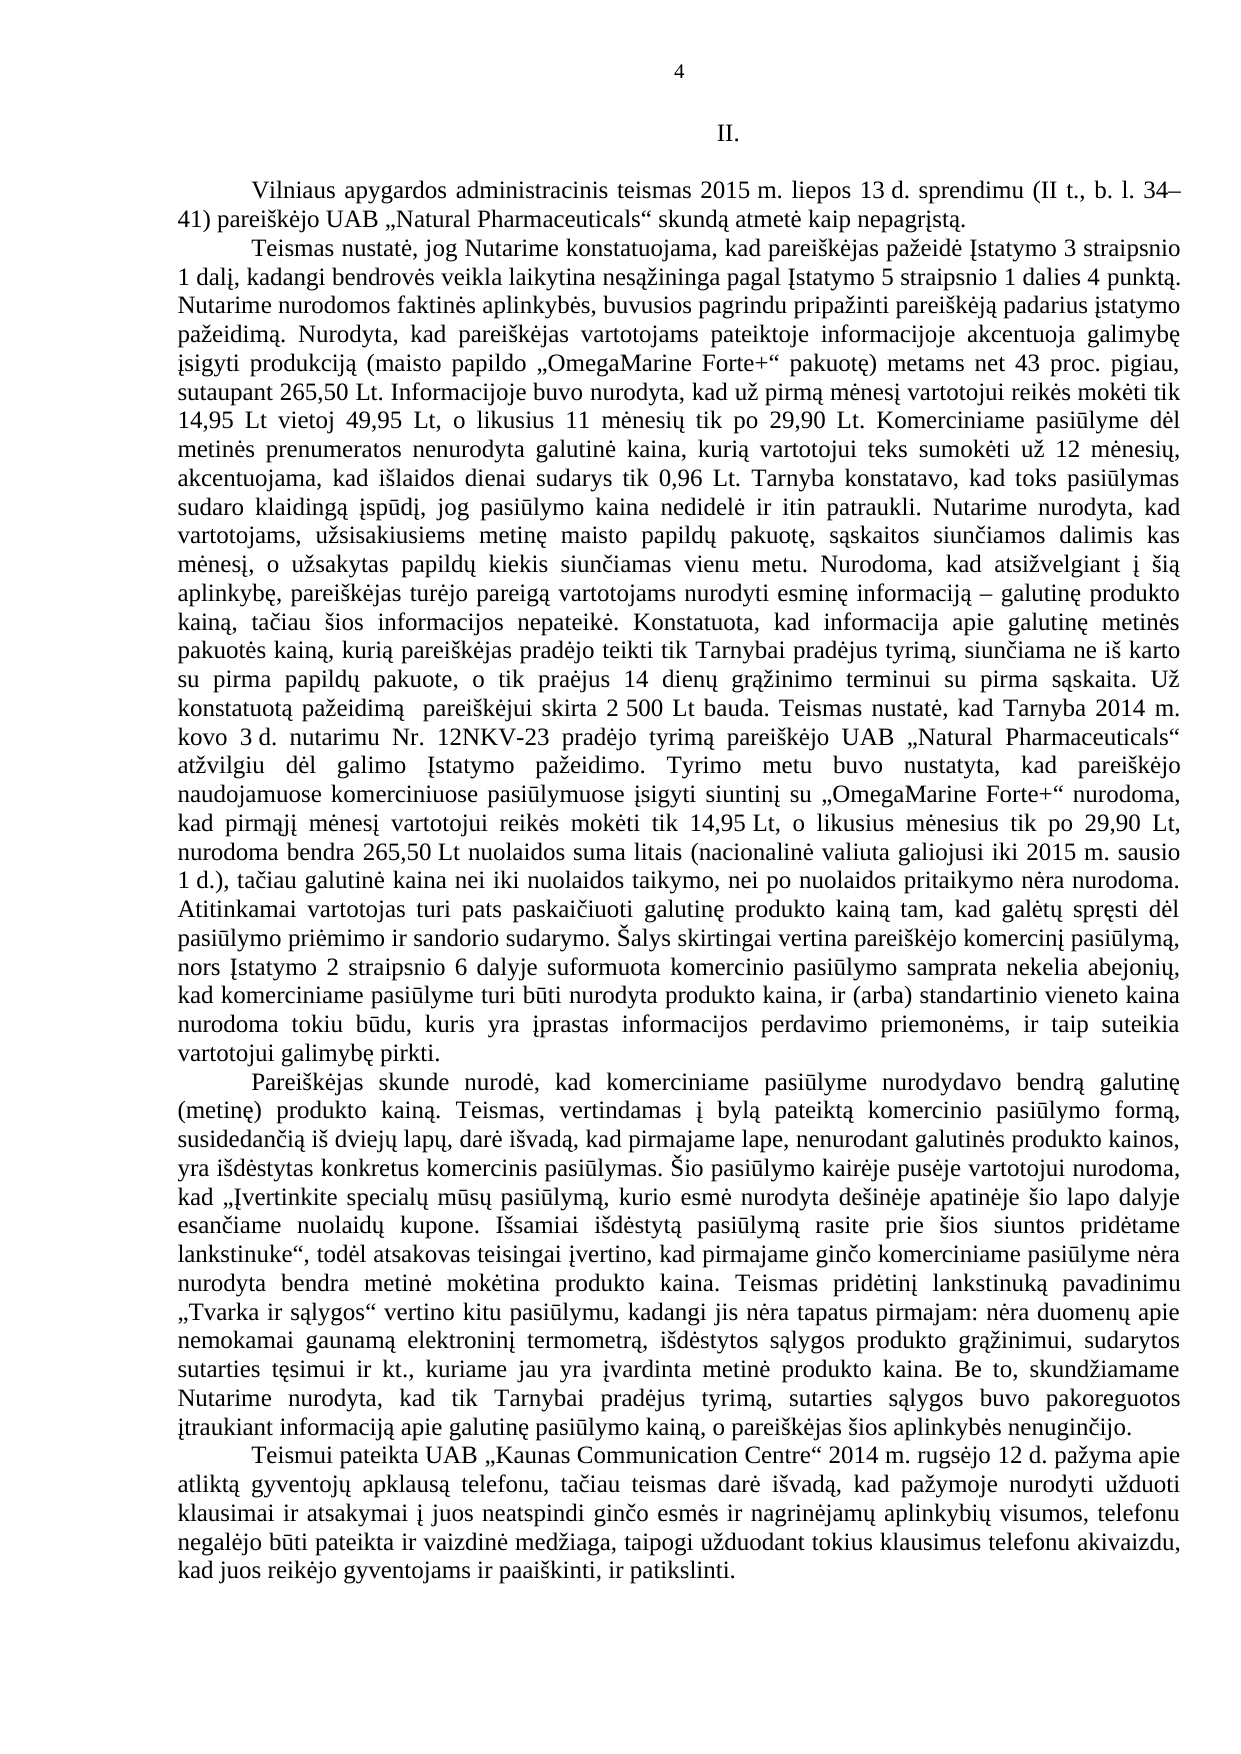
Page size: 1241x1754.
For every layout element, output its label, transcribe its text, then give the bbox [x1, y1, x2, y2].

text Pareiškėjas skunde nurodė, kad komerciniame pasiūlyme nurodydavo bendrą galutinę (metinę) produkto kainą. Teismas, vertindamas į bylą pateiktą komercinio pasiūlymo formą, susidedančią iš dviejų lapų, darė išvadą, kad pirmajame lape, nenurodant galutinės produkto kainos, yra išdėstytas konkretus komercinis pasiūlymas. Šio pasiūlymo kairėje pusėje vartotojui nurodoma, kad „Įvertinkite specialų mūsų pasiūlymą, kurio esmė nurodyta dešinėje apatinėje šio lapo dalyje esančiame nuolaidų kupone. Išsamiai išdėstytą pasiūlymą rasite prie šios siuntos pridėtame lankstinuke“, todėl atsakovas teisingai įvertino, kad pirmajame ginčo komerciniame pasiūlyme nėra nurodyta bendra metinė mokėtina produkto kaina. Teismas pridėtinį lankstinuką pavadinimu „Tvarka ir sąlygos“ vertino kitu pasiūlymu, kadangi jis nėra tapatus pirmajam: nėra duomenų apie nemokamai gaunamą elektroninį termometrą, išdėstytos sąlygos produkto grąžinimui, sudarytos sutarties tęsimui ir kt., kuriame jau yra įvardinta metinė produkto kaina. Be to, skundžiamame Nutarime nurodyta, kad tik Tarnybai pradėjus tyrimą, sutarties sąlygos buvo pakoreguotos įtraukiant informaciją apie galutinę pasiūlymo kainą, o pareiškėjas šios aplinkybės nenuginčijo. [177, 1067, 1181, 1441]
text Vilniaus apygardos administracinis teismas 2015 m. liepos 13 d. sprendimu (II t., b. l. 34–41) pareiškėjo UAB „Natural Pharmaceuticals“ skundą atmetė kaip nepagrįstą. [177, 176, 1181, 233]
text Teismas nustatė, jog Nutarime konstatuojama, kad pareiškėjas pažeidė Įstatymo 3 straipsnio 1 dalį, kadangi bendrovės veikla laikytina nesąžininga pagal Įstatymo 5 straipsnio 1 dalies 4 punktą. Nutarime nurodomos faktinės aplinkybės, buvusios pagrindu pripažinti pareiškėją padarius įstatymo pažeidimą. Nurodyta, kad pareiškėjas vartotojams pateiktoje informacijoje akcentuoja galimybę įsigyti produkciją (maisto papildo „OmegaMarine Forte+“ pakuotę) metams net 43 proc. pigiau, sutaupant 265,50 Lt. Informacijoje buvo nurodyta, kad už pirmą mėnesį vartotojui reikės mokėti tik 14,95 Lt vietoj 49,95 Lt, o likusius 11 mėnesių tik po 29,90 Lt. Komerciniame pasiūlyme dėl metinės prenumeratos nenurodyta galutinė kaina, kurią vartotojui teks sumokėti už 12 mėnesių, akcentuojama, kad išlaidos dienai sudarys tik 0,96 Lt. Tarnyba konstatavo, kad toks pasiūlymas sudaro klaidingą įspūdį, jog pasiūlymo kaina nedidelė ir itin patraukli. Nutarime nurodyta, kad vartotojams, užsisakiusiems metinę maisto papildų pakuotę, sąskaitos siunčiamos dalimis kas mėnesį, o užsakytas papildų kiekis siunčiamas vienu metu. Nurodoma, kad atsižvelgiant į šią aplinkybę, pareiškėjas turėjo pareigą vartotojams nurodyti esminę informaciją – galutinę produkto kainą, tačiau šios informacijos nepateikė. Konstatuota, kad informacija apie galutinę metinės pakuotės kainą, kurią pareiškėjas pradėjo teikti tik Tarnybai pradėjus tyrimą, siunčiama ne iš karto su pirma papildų pakuote, o tik praėjus 14 dienų grąžinimo terminui su pirma sąskaita. Už konstatuotą pažeidimą pareiškėjui skirta 2 500 Lt bauda. Teismas nustatė, kad Tarnyba 2014 m. kovo 3 d. nutarimu Nr. 12NKV-23 pradėjo tyrimą pareiškėjo UAB „Natural Pharmaceuticals“ atžvilgiu dėl galimo Įstatymo pažeidimo. Tyrimo metu buvo nustatyta, kad pareiškėjo naudojamuose komerciniuose pasiūlymuose įsigyti siuntinį su „OmegaMarine Forte+“ nurodoma, kad pirmąjį mėnesį vartotojui reikės mokėti tik 14,95 Lt, o likusius mėnesius tik po 29,90 Lt, nurodoma bendra 265,50 Lt nuolaidos suma litais (nacionalinė valiuta galiojusi iki 2015 m. sausio 1 d.), tačiau galutinė kaina nei iki nuolaidos taikymo, nei po nuolaidos pritaikymo nėra nurodoma. Atitinkamai vartotojas turi pats paskaičiuoti galutinę produkto kainą tam, kad galėtų spręsti dėl pasiūlymo priėmimo ir sandorio sudarymo. Šalys skirtingai vertina pareiškėjo komercinį pasiūlymą, nors Įstatymo 2 straipsnio 6 dalyje suformuota komercinio pasiūlymo samprata nekelia abejonių, kad komerciniame pasiūlyme turi būti nurodyta produkto kaina, ir (arba) standartinio vieneto kaina nurodoma tokiu būdu, kuris yra įprastas informacijos perdavimo priemonėms, ir taip suteikia vartotojui galimybę pirkti. [177, 233, 1181, 1067]
text Teismui pateikta UAB „Kaunas Communication Centre“ 2014 m. rugsėjo 12 d. pažyma apie atliktą gyventojų apklausą telefonu, tačiau teismas darė išvadą, kad pažymoje nurodyti užduoti klausimai ir atsakymai į juos neatspindi ginčo esmės ir nagrinėjamų aplinkybių visumos, telefonu negalėjo būti pateikta ir vaizdinė medžiaga, taipogi užduodant tokius klausimus telefonu akivaizdu, kad juos reikėjo gyventojams ir paaiškinti, ir patikslinti. [177, 1441, 1181, 1584]
text II. [290, 118, 1181, 147]
